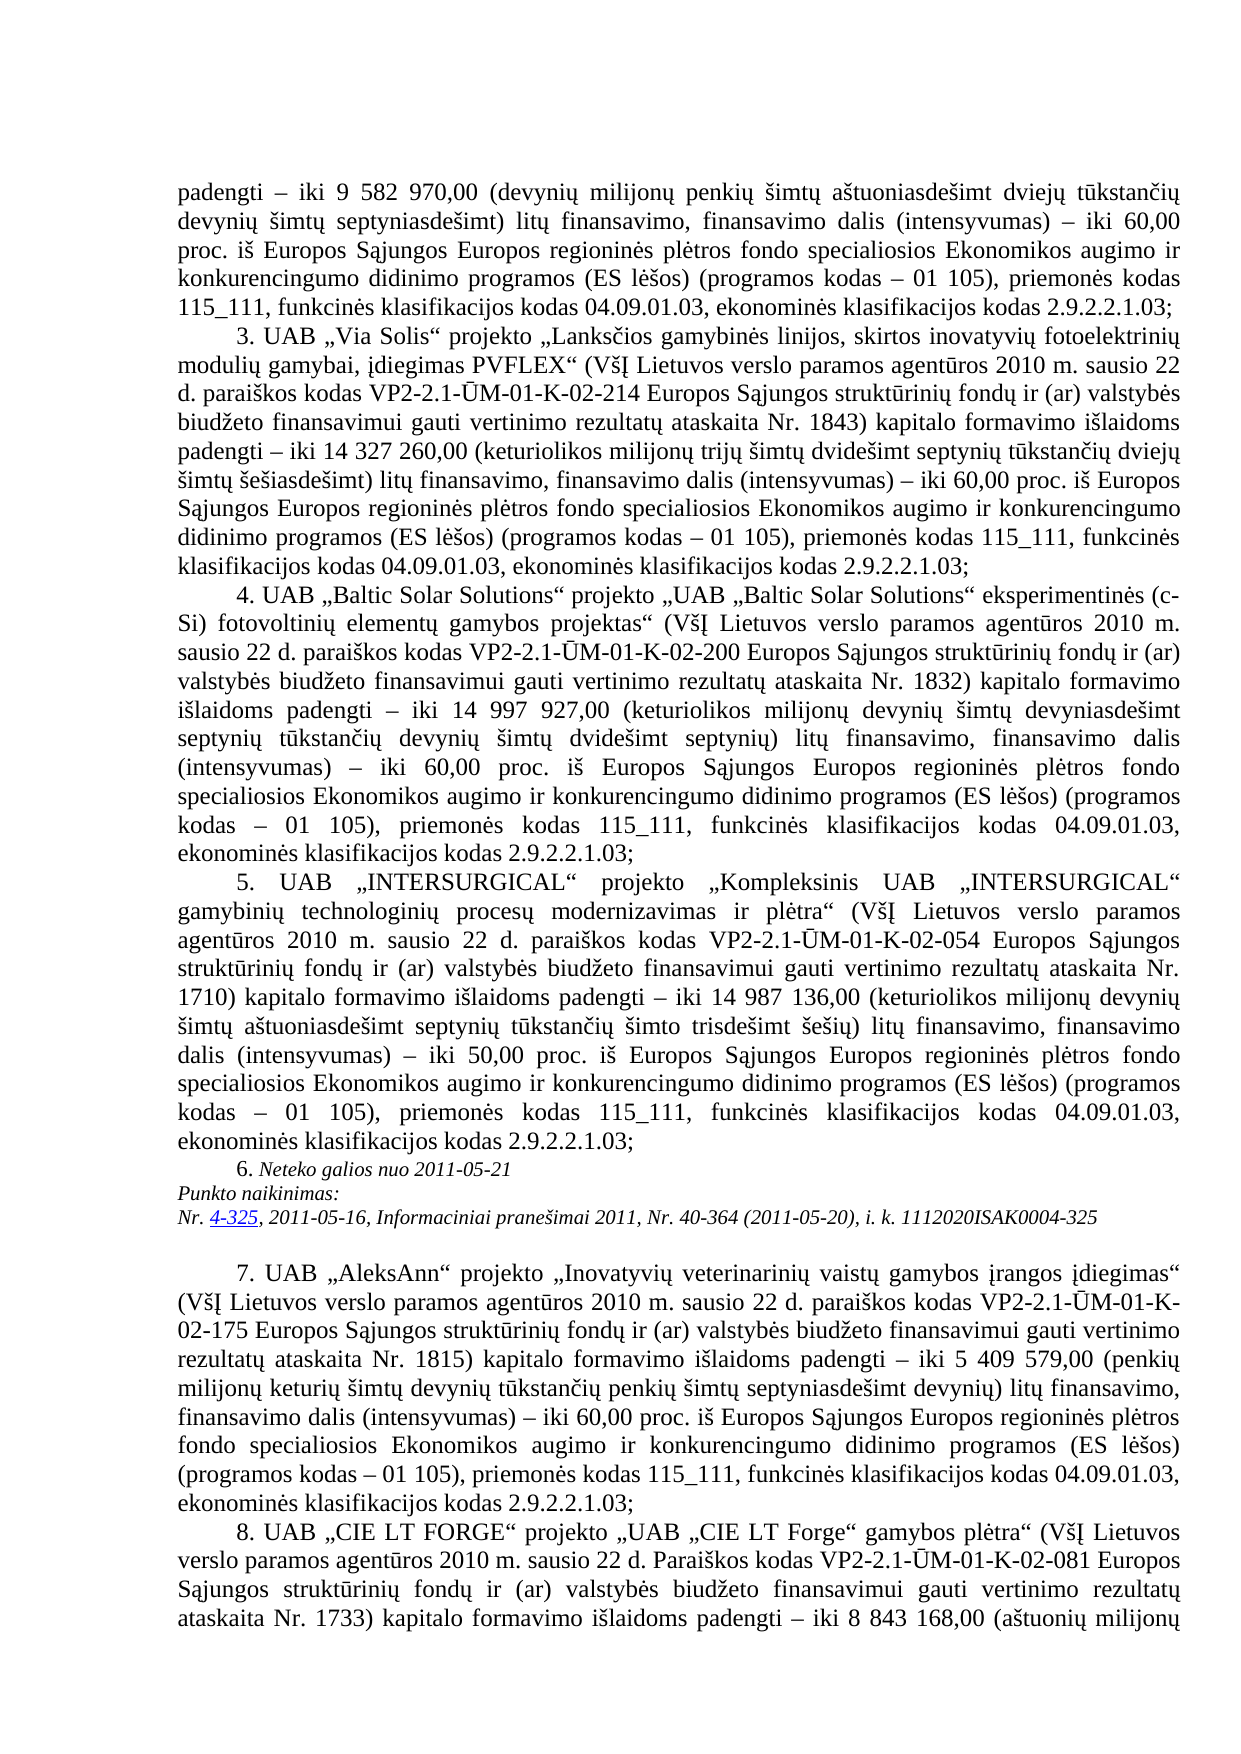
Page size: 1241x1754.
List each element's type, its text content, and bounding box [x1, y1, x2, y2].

text 3. UAB „Via Solis“ projekto „Lanksčios gamybinės linijos, skirtos inovatyvių fotoelektrinių modulių gamybai, įdiegimas PVFLEX“ (VšĮ Lietuvos verslo paramos agentūros 2010 m. sausio 22 d. paraiškos kodas VP2-2.1-ŪM-01-K-02-214 Europos Sąjungos struktūrinių fondų ir (ar) valstybės biudžeto finansavimui gauti vertinimo rezultatų ataskaita Nr. 1843) kapitalo formavimo išlaidoms padengti – iki 14 327 260,00 (keturiolikos milijonų trijų šimtų dvidešimt septynių tūkstančių dviejų šimtų šešiasdešimt) litų finansavimo, finansavimo dalis (intensyvumas) – iki 60,00 proc. iš Europos Sąjungos Europos regioninės plėtros fondo specialiosios Ekonomikos augimo ir konkurencingumo didinimo programos (ES lėšos) (programos kodas – 01 105), priemonės kodas 115_111, funkcinės klasifikacijos kodas 04.09.01.03, ekonominės klasifikacijos kodas 2.9.2.2.1.03; [177, 321, 1181, 580]
text padengti – iki 9 582 970,00 (devynių milijonų penkių šimtų aštuoniasdešimt dviejų tūkstančių devynių šimtų septyniasdešimt) litų finansavimo, finansavimo dalis (intensyvumas) – iki 60,00 proc. iš Europos Sąjungos Europos regioninės plėtros fondo specialiosios Ekonomikos augimo ir konkurencingumo didinimo programos (ES lėšos) (programos kodas – 01 105), priemonės kodas 115_111, funkcinės klasifikacijos kodas 04.09.01.03, ekonominės klasifikacijos kodas 2.9.2.2.1.03; [177, 177, 1181, 321]
text 6. Neteko galios nuo 2011-05-21 [177, 1155, 1181, 1181]
text 7. UAB „AleksAnn“ projekto „Inovatyvių veterinarinių vaistų gamybos įrangos įdiegimas“ (VšĮ Lietuvos verslo paramos agentūros 2010 m. sausio 22 d. paraiškos kodas VP2-2.1-ŪM-01-K-02-175 Europos Sąjungos struktūrinių fondų ir (ar) valstybės biudžeto finansavimui gauti vertinimo rezultatų ataskaita Nr. 1815) kapitalo formavimo išlaidoms padengti – iki 5 409 579,00 (penkių milijonų keturių šimtų devynių tūkstančių penkių šimtų septyniasdešimt devynių) litų finansavimo, finansavimo dalis (intensyvumas) – iki 60,00 proc. iš Europos Sąjungos Europos regioninės plėtros fondo specialiosios Ekonomikos augimo ir konkurencingumo didinimo programos (ES lėšos) (programos kodas – 01 105), priemonės kodas 115_111, funkcinės klasifikacijos kodas 04.09.01.03, ekonominės klasifikacijos kodas 2.9.2.2.1.03; [177, 1258, 1181, 1517]
text 4. UAB „Baltic Solar Solutions“ projekto „UAB „Baltic Solar Solutions“ eksperimentinės (c-Si) fotovoltinių elementų gamybos projektas“ (VšĮ Lietuvos verslo paramos agentūros 2010 m. sausio 22 d. paraiškos kodas VP2-2.1-ŪM-01-K-02-200 Europos Sąjungos struktūrinių fondų ir (ar) valstybės biudžeto finansavimui gauti vertinimo rezultatų ataskaita Nr. 1832) kapitalo formavimo išlaidoms padengti – iki 14 997 927,00 (keturiolikos milijonų devynių šimtų devyniasdešimt septynių tūkstančių devynių šimtų dvidešimt septynių) litų finansavimo, finansavimo dalis (intensyvumas) – iki 60,00 proc. iš Europos Sąjungos Europos regioninės plėtros fondo specialiosios Ekonomikos augimo ir konkurencingumo didinimo programos (ES lėšos) (programos kodas – 01 105), priemonės kodas 115_111, funkcinės klasifikacijos kodas 04.09.01.03, ekonominės klasifikacijos kodas 2.9.2.2.1.03; [177, 580, 1181, 867]
text Nr. 4-325, 2011-05-16, Informaciniai pranešimai 2011, Nr. 40-364 (2011-05-20), i. k. 1112020ISAK0004-325 [177, 1205, 1181, 1229]
text 8. UAB „CIE LT FORGE“ projekto „UAB „CIE LT Forge“ gamybos plėtra“ (VšĮ Lietuvos verslo paramos agentūros 2010 m. sausio 22 d. Paraiškos kodas VP2-2.1-ŪM-01-K-02-081 Europos Sąjungos struktūrinių fondų ir (ar) valstybės biudžeto finansavimui gauti vertinimo rezultatų ataskaita Nr. 1733) kapitalo formavimo išlaidoms padengti – iki 8 843 168,00 (aštuonių milijonų [177, 1517, 1181, 1632]
text Punkto naikinimas: [177, 1181, 1181, 1205]
text 5. UAB „INTERSURGICAL“ projekto „Kompleksinis UAB „INTERSURGICAL“ gamybinių technologinių procesų modernizavimas ir plėtra“ (VšĮ Lietuvos verslo paramos agentūros 2010 m. sausio 22 d. paraiškos kodas VP2-2.1-ŪM-01-K-02-054 Europos Sąjungos struktūrinių fondų ir (ar) valstybės biudžeto finansavimui gauti vertinimo rezultatų ataskaita Nr. 1710) kapitalo formavimo išlaidoms padengti – iki 14 987 136,00 (keturiolikos milijonų devynių šimtų aštuoniasdešimt septynių tūkstančių šimto trisdešimt šešių) litų finansavimo, finansavimo dalis (intensyvumas) – iki 50,00 proc. iš Europos Sąjungos Europos regioninės plėtros fondo specialiosios Ekonomikos augimo ir konkurencingumo didinimo programos (ES lėšos) (programos kodas – 01 105), priemonės kodas 115_111, funkcinės klasifikacijos kodas 04.09.01.03, ekonominės klasifikacijos kodas 2.9.2.2.1.03; [177, 867, 1181, 1155]
